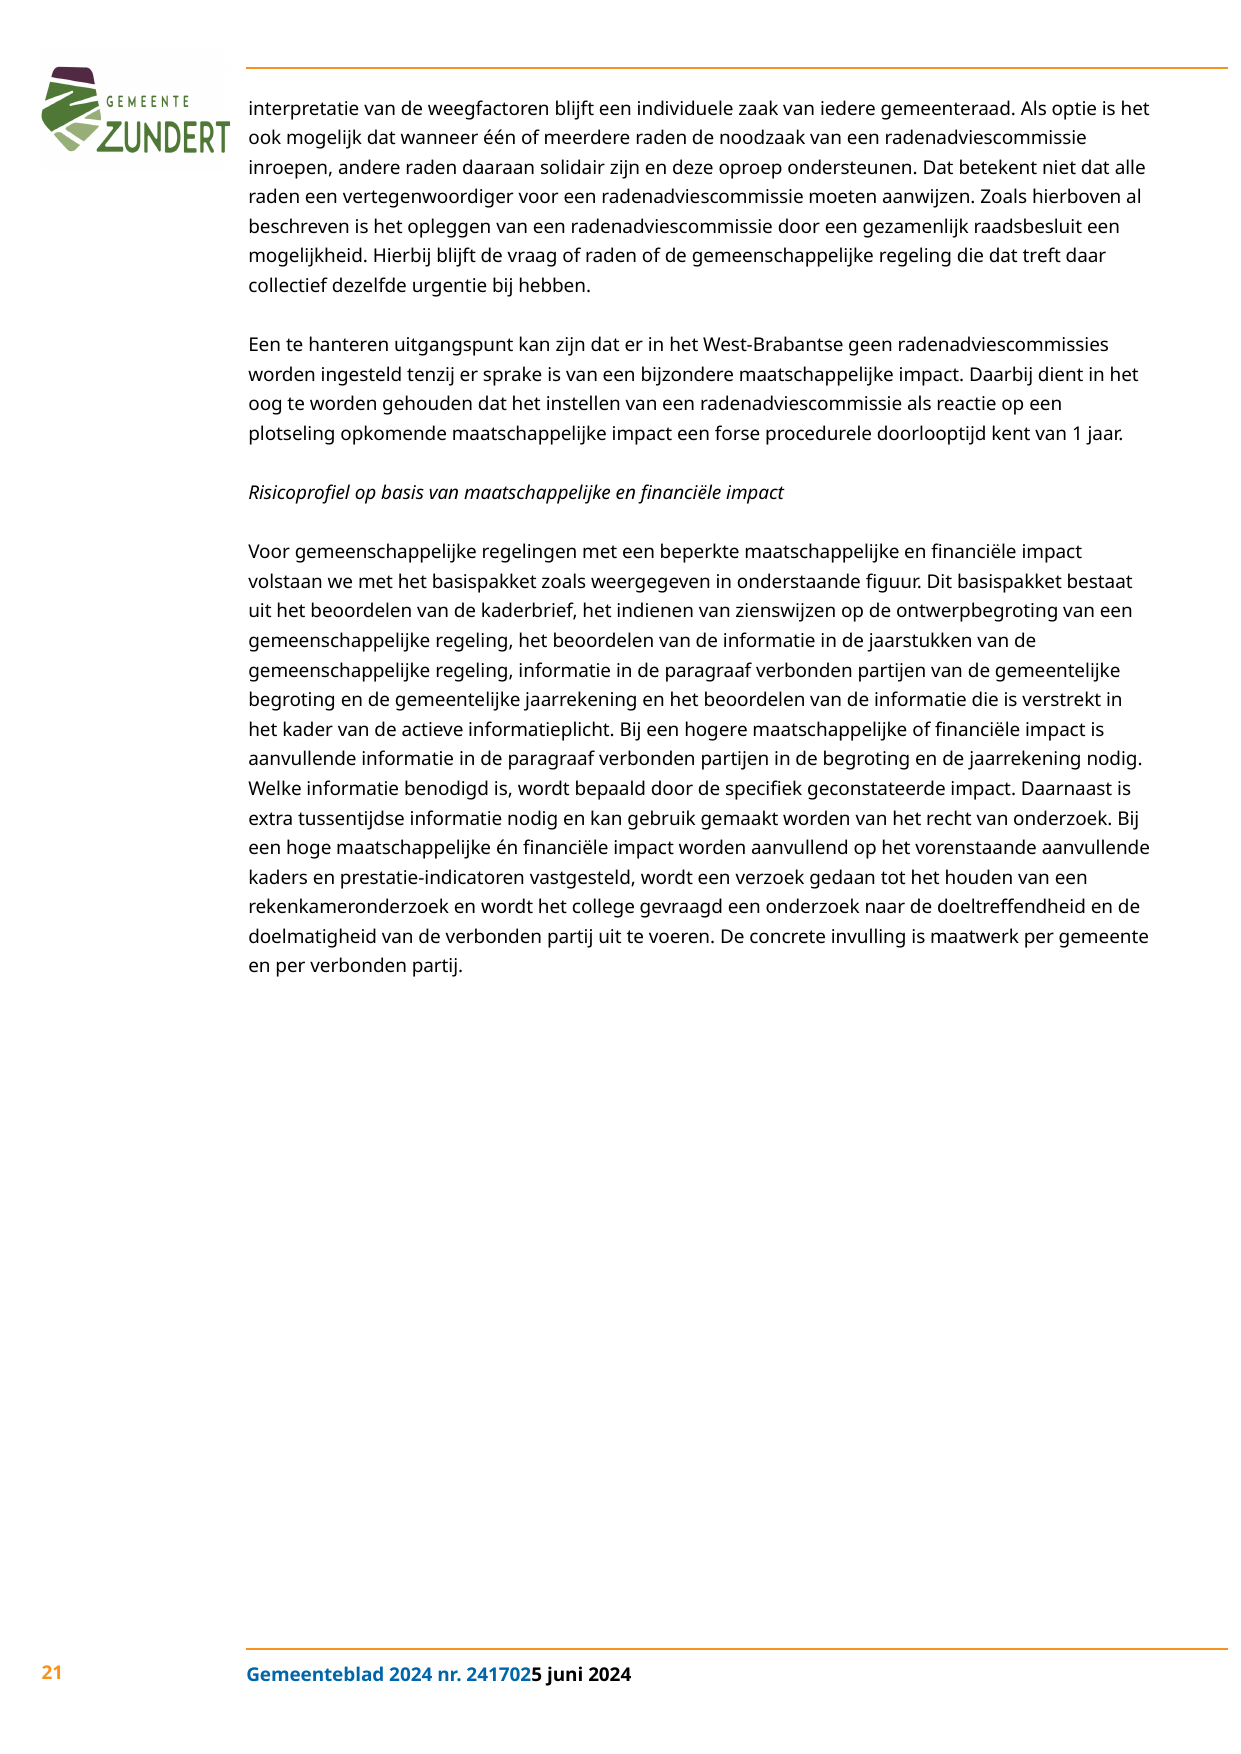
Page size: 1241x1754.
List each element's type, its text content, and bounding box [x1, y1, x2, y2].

text Voor gemeenschappelijke regelingen met een beperkte maatschappelijke en financiële impact volstaan we met het basispakket zoals weergegeven in onderstaande figuur. Dit basispakket bestaat uit het beoordelen van de kaderbrief, het indienen van zienswijzen op de ontwerpbegroting van een gemeenschappelijke regeling, het beoordelen van de informatie in de jaarstukken van de gemeenschappelijke regeling, informatie in de paragraaf verbonden partijen van de gemeentelijke begroting en de gemeentelijke jaarrekening en het beoordelen van de informatie die is verstrekt in het kader van de actieve informatieplicht. Bij een hogere maatschappelijke of financiële impact is aanvullende informatie in de paragraaf verbonden partijen in de begroting en de jaarrekening nodig. Welke informatie benodigd is, wordt bepaald door de specifiek geconstateerde impact. Daarnaast is extra tussentijdse informatie nodig en kan gebruik gemaakt worden van het recht van onderzoek. Bij een hoge maatschappelijke én financiële impact worden aanvullend op het vorenstaande aanvullende kaders en prestatie-indicatoren vastgesteld, wordt een verzoek gedaan tot het houden van een rekenkameronderzoek en wordt het college gevraagd een onderzoek naar de doeltreffendheid en de doelmatigheid van de verbonden partij uit te voeren. De concrete invulling is maatwerk per gemeente en per verbonden partij. [248, 538, 1152, 978]
text Risicoprofiel op basis van maatschappelijke en financiële impact [248, 479, 1152, 505]
picture [41, 47, 231, 172]
text Een te hanteren uitgangspunt kan zijn dat er in het West-Brabantse geen radenadviescommissies worden ingesteld tenzij er sprake is van een bijzondere maatschappelijke impact. Daarbij dient in het oog te worden gehouden dat het instellen van een radenadviescommissie als reactie op een plotseling opkomende maatschappelijke impact een forse procedurele doorlooptijd kent van 1 jaar. [248, 331, 1152, 446]
text interpretatie van de weegfactoren blijft een individuele zaak van iedere gemeenteraad. Als optie is het ook mogelijk dat wanneer één of meerdere raden de noodzaak van een radenadviescommissie inroepen, andere raden daaraan solidair zijn en deze oproep ondersteunen. Dat betekent niet dat alle raden een vertegenwoordiger voor een radenadviescommissie moeten aanwijzen. Zoals hierboven al beschreven is het opleggen van een radenadviescommissie door een gezamenlijk raadsbesluit een mogelijkheid. Hierbij blijft de vraag of raden of de gemeenschappelijke regeling die dat treft daar collectief dezelfde urgentie bij hebben. [248, 95, 1152, 298]
